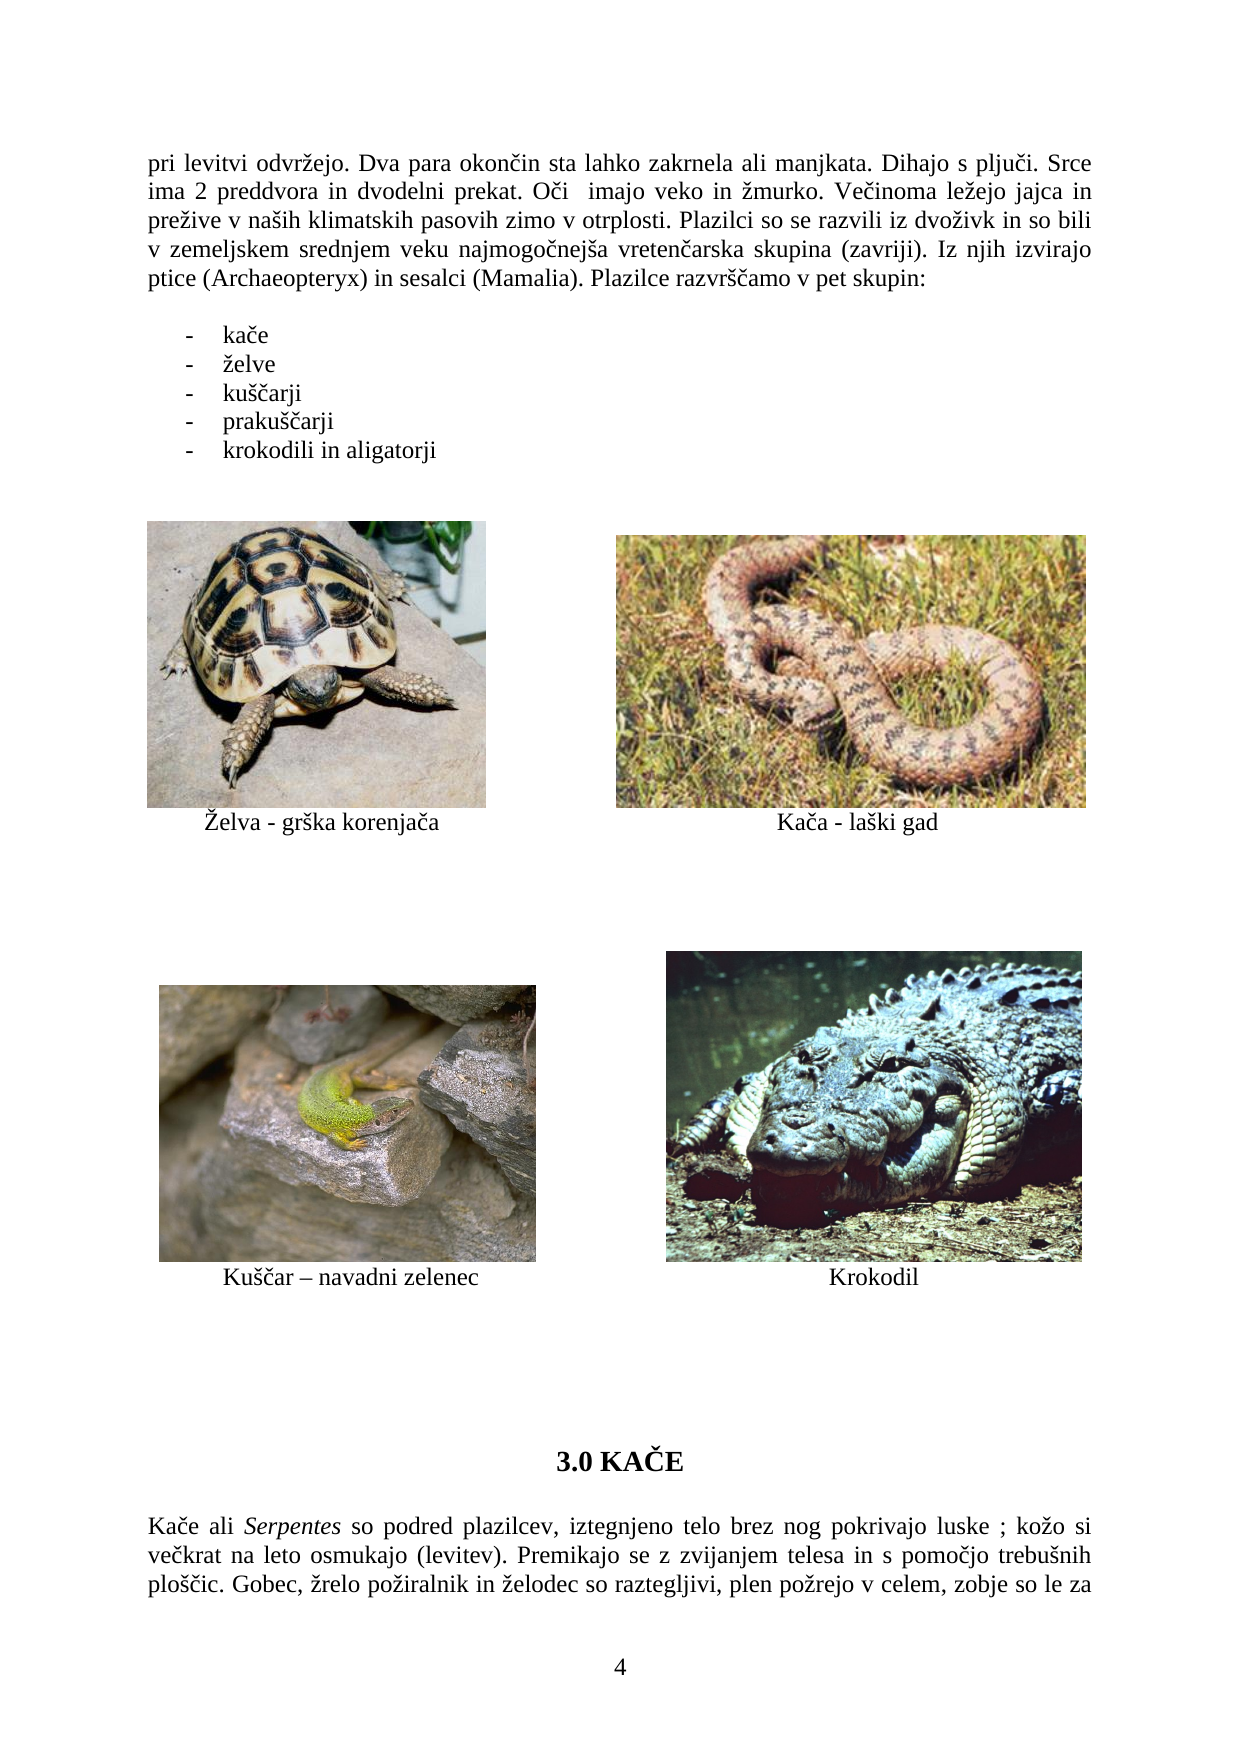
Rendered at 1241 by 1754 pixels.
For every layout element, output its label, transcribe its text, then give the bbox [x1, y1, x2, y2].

list kače [185, 320, 1093, 349]
text Kuščar – navadni zelenec Krokodil [148, 1262, 1093, 1291]
text 3.0 KAČE [148, 1444, 1093, 1478]
list želve [185, 349, 1093, 378]
picture [159, 985, 536, 1262]
picture [666, 951, 1082, 1262]
list krokodili in aligatorji [185, 435, 1093, 464]
picture [616, 535, 1086, 808]
text pri levitvi odvržejo. Dva para okončin sta lahko zakrnela ali manjkata. Dihajo s pljuči. Srce ima 2 preddvora in dvodelni prekat. Oči imajo veko in žmurko. Večinoma ležejo jajca in prežive v naših klimatskih pasovih zimo v otrplosti. Plazilci so se razvili iz dvoživk in so bili v zemeljskem srednjem veku najmogočnejša vretenčarska skupina (zavriji). Iz njih izvirajo ptice (Archaeopteryx) in sesalci (Mamalia). Plazilce razvrščamo v pet skupin: [148, 148, 1093, 291]
list kuščarji [185, 378, 1093, 406]
list prakuščarji [185, 406, 1093, 435]
text Kače ali Serpentes so podred plazilcev, iztegnjeno telo brez nog pokrivajo luske ; kožo si večkrat na leto osmukajo (levitev). Premikajo se z zvijanjem telesa in s pomočjo trebušnih ploščic. Gobec, žrelo požiralnik in želodec so raztegljivi, plen požrejo v celem, zobje so le za [148, 1511, 1093, 1598]
picture [147, 521, 486, 808]
text Želva - grška korenjača Kača - laški gad [148, 807, 1093, 836]
